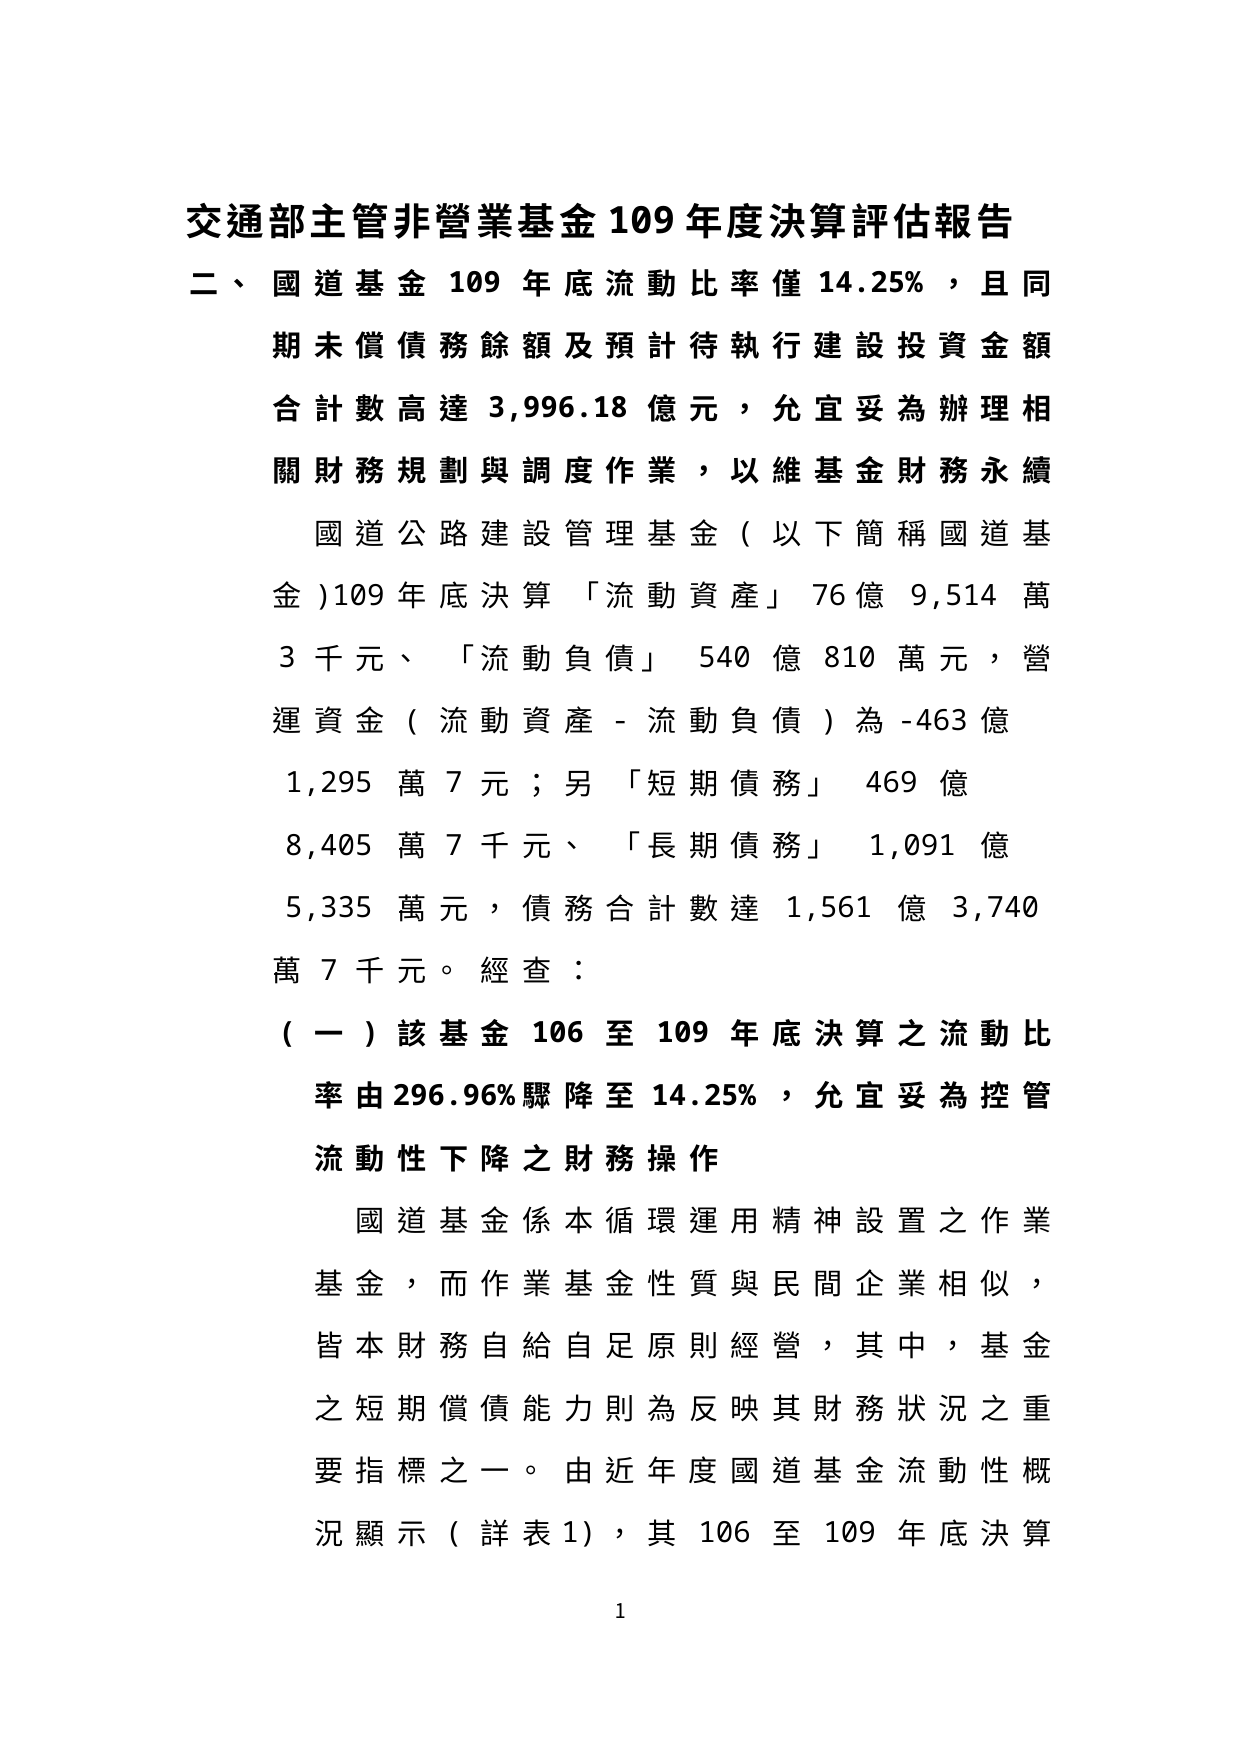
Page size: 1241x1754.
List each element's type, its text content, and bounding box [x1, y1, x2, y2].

text 二、國道基金109年底流動比率僅14.25%，且同期未償債務餘額及預計待執行建設投資金額合計數高達3,996.18億元，允宜妥為辦理相關財務規劃與調度作業，以維基金財務永續 [183, 240, 1058, 490]
text 交通部主管非營業基金109年度決算評估報告 [183, 177, 1058, 240]
text 國道公路建設管理基金(以下簡稱國道基金)109年底決算「流動資產」76億9,514萬3千元、「流動負債」540億810萬元，營運資金(流動資產-流動負債)為-463億1,295萬7元；另「短期債務」469億8,405萬7千元、「長期債務」1,091億5,335萬元，債務合計數達1,561億3,740萬7千元。經查： [242, 490, 1058, 990]
text 國道基金係本循環運用精神設置之作業基金，而作業基金性質與民間企業相似，皆本財務自給自足原則經營，其中，基金之短期償債能力則為反映其財務狀況之重要指標之一。由近年度國道基金流動性概況顯示(詳表1)，其106至109年底決算 [271, 1177, 1058, 1552]
text (一)該基金106至109年底決算之流動比率由296.96%驟降至14.25%，允宜妥為控管流動性下降之財務操作 [242, 990, 1058, 1177]
